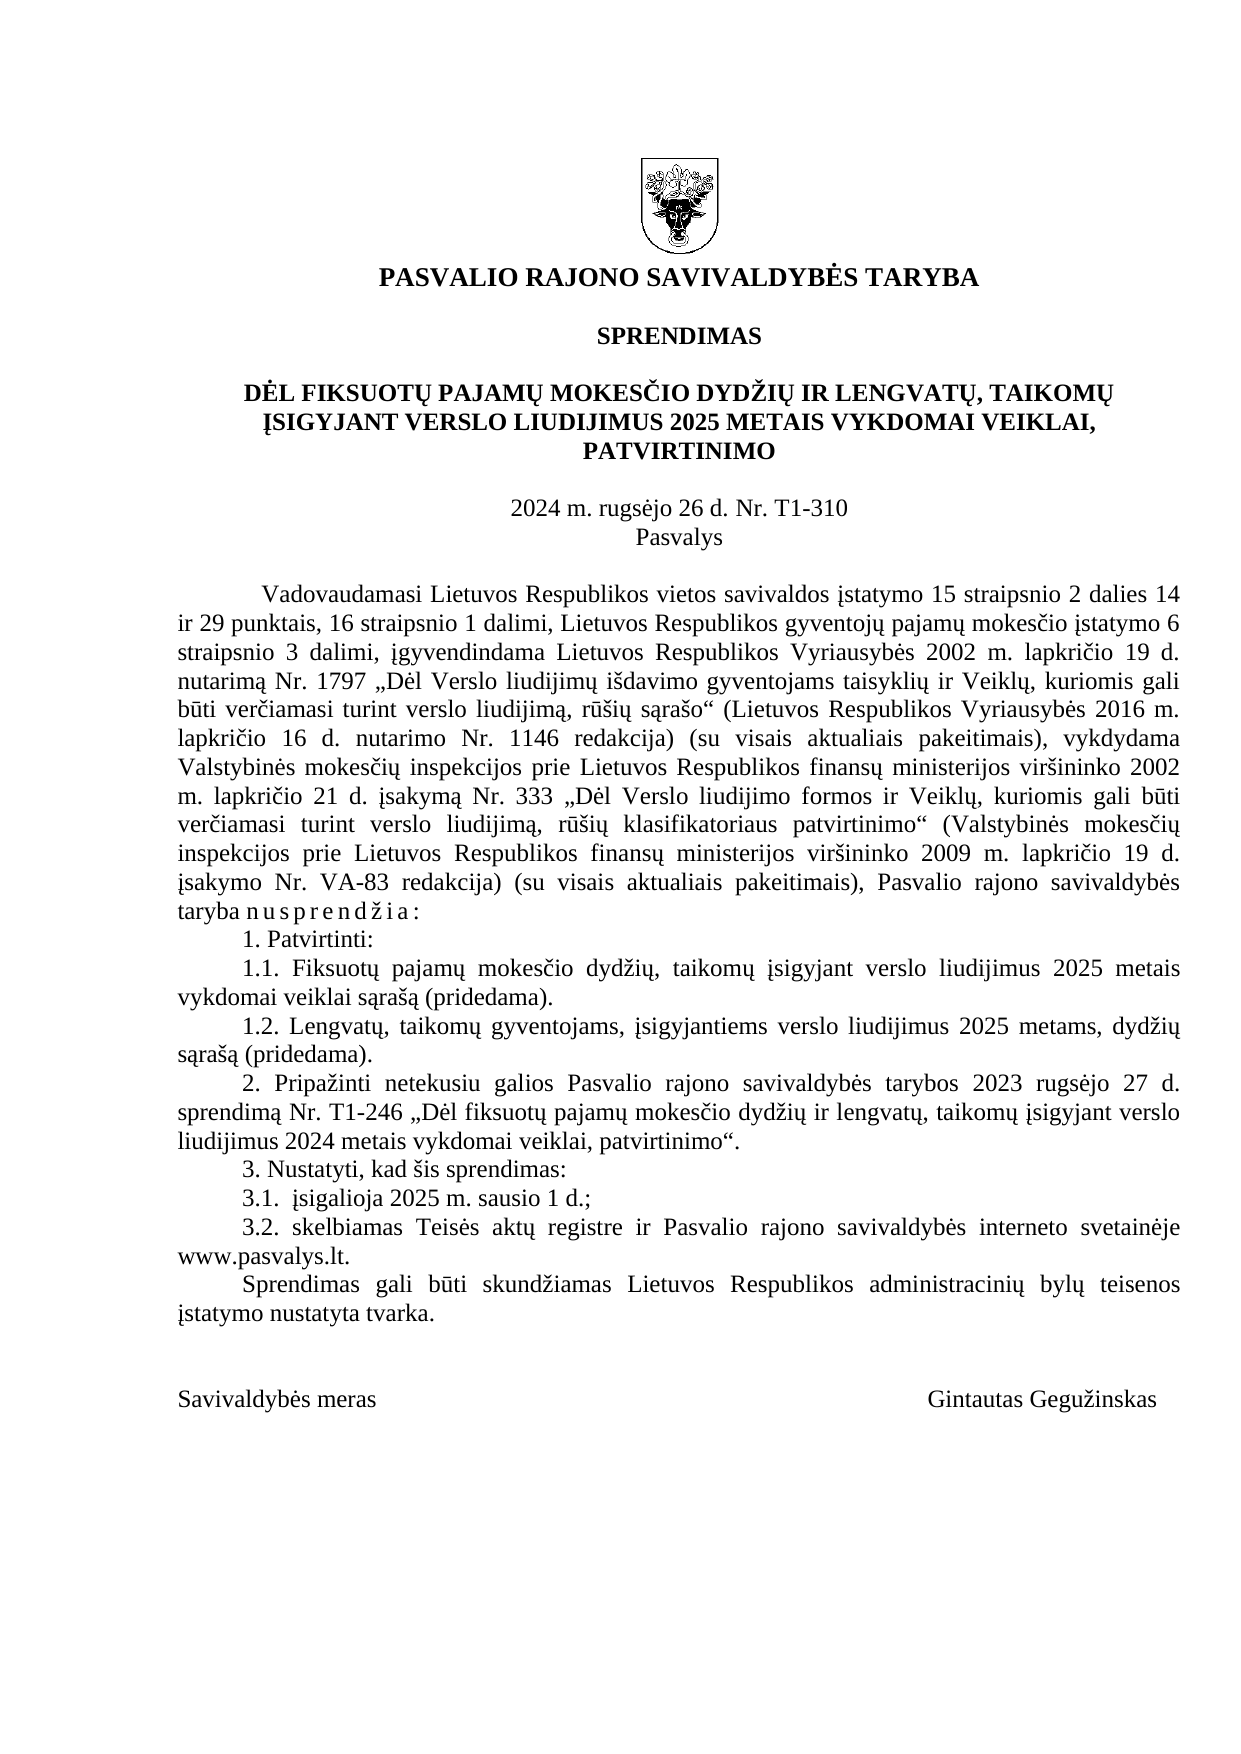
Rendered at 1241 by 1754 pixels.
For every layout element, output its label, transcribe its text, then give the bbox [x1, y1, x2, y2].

text Sprendimas [177, 321, 1181, 349]
text Vadovaudamasi Lietuvos Respublikos vietos savivaldos įstatymo 15 straipsnio 2 dalies 14 ir 29 punktais, 16 straipsnio 1 dalimi, Lietuvos Respublikos gyventojų pajamų mokesčio įstatymo 6 straipsnio 3 dalimi, įgyvendindama Lietuvos Respublikos Vyriausybės 2002 m. lapkričio 19 d. nutarimą Nr. 1797 „Dėl Verslo liudijimų išdavimo gyventojams taisyklių ir Veiklų, kuriomis gali būti verčiamasi turint verslo liudijimą, rūšių sąrašo“ (Lietuvos Respublikos Vyriausybės 2016 m. lapkričio 16 d. nutarimo Nr. 1146 redakcija) (su visais aktualiais pakeitimais), vykdydama Valstybinės mokesčių inspekcijos prie Lietuvos Respublikos finansų ministerijos viršininko 2002 m. lapkričio 21 d. įsakymą Nr. 333 „Dėl Verslo liudijimo formos ir Veiklų, kuriomis gali būti verčiamasi turint verslo liudijimą, rūšių klasifikatoriaus patvirtinimo“ (Valstybinės mokesčių inspekcijos prie Lietuvos Respublikos finansų ministerijos viršininko 2009 m. lapkričio 19 d. įsakymo Nr. VA-83 redakcija) (su visais aktualiais pakeitimais), Pasvalio rajono savivaldybės taryba nusprendžia: [177, 579, 1181, 924]
text Sprendimas gali būti skundžiamas Lietuvos Respublikos administracinių bylų teisenos įstatymo nustatyta tvarka. [177, 1269, 1181, 1327]
text 3.1. įsigalioja 2025 m. sausio 1 d.; [177, 1183, 1181, 1212]
text Pasvalys [177, 522, 1181, 551]
text 2. Pripažinti netekusiu galios Pasvalio rajono savivaldybės tarybos 2023 rugsėjo 27 d. sprendimą Nr. T1-246 „Dėl fiksuotų pajamų mokesčio dydžių ir lengvatų, taikomų įsigyjant verslo liudijimus 2024 metais vykdomai veiklai, patvirtinimo“. [177, 1068, 1181, 1154]
text 2024 m. rugsėjo 26 d. Nr. T1-310 [177, 493, 1181, 522]
text Savivaldybės meras Gintautas Gegužinskas [177, 1384, 1181, 1413]
text 1. Patvirtinti: [177, 924, 1181, 953]
text 3. Nustatyti, kad šis sprendimas: [177, 1154, 1181, 1183]
text Pasvalio rajono savivaldybės taryba [177, 261, 1181, 292]
text Dėl Fiksuotų pajamų mokesčio dydžių ir lengvatų, taikomų įsigyjant verslo liudijimus 2025 metais vykdomai veiklai, PAtvirtinimo [177, 378, 1181, 464]
text 3.2. skelbiamas Teisės aktų registre ir Pasvalio rajono savivaldybės interneto svetainėje www.pasvalys.lt. [177, 1212, 1181, 1269]
text 1.1. Fiksuotų pajamų mokesčio dydžių, taikomų įsigyjant verslo liudijimus 2025 metais vykdomai veiklai sąrašą (pridedama). [177, 953, 1181, 1011]
text 1.2. Lengvatų, taikomų gyventojams, įsigyjantiems verslo liudijimus 2025 metams, dydžių sąrašą (pridedama). [177, 1011, 1181, 1068]
